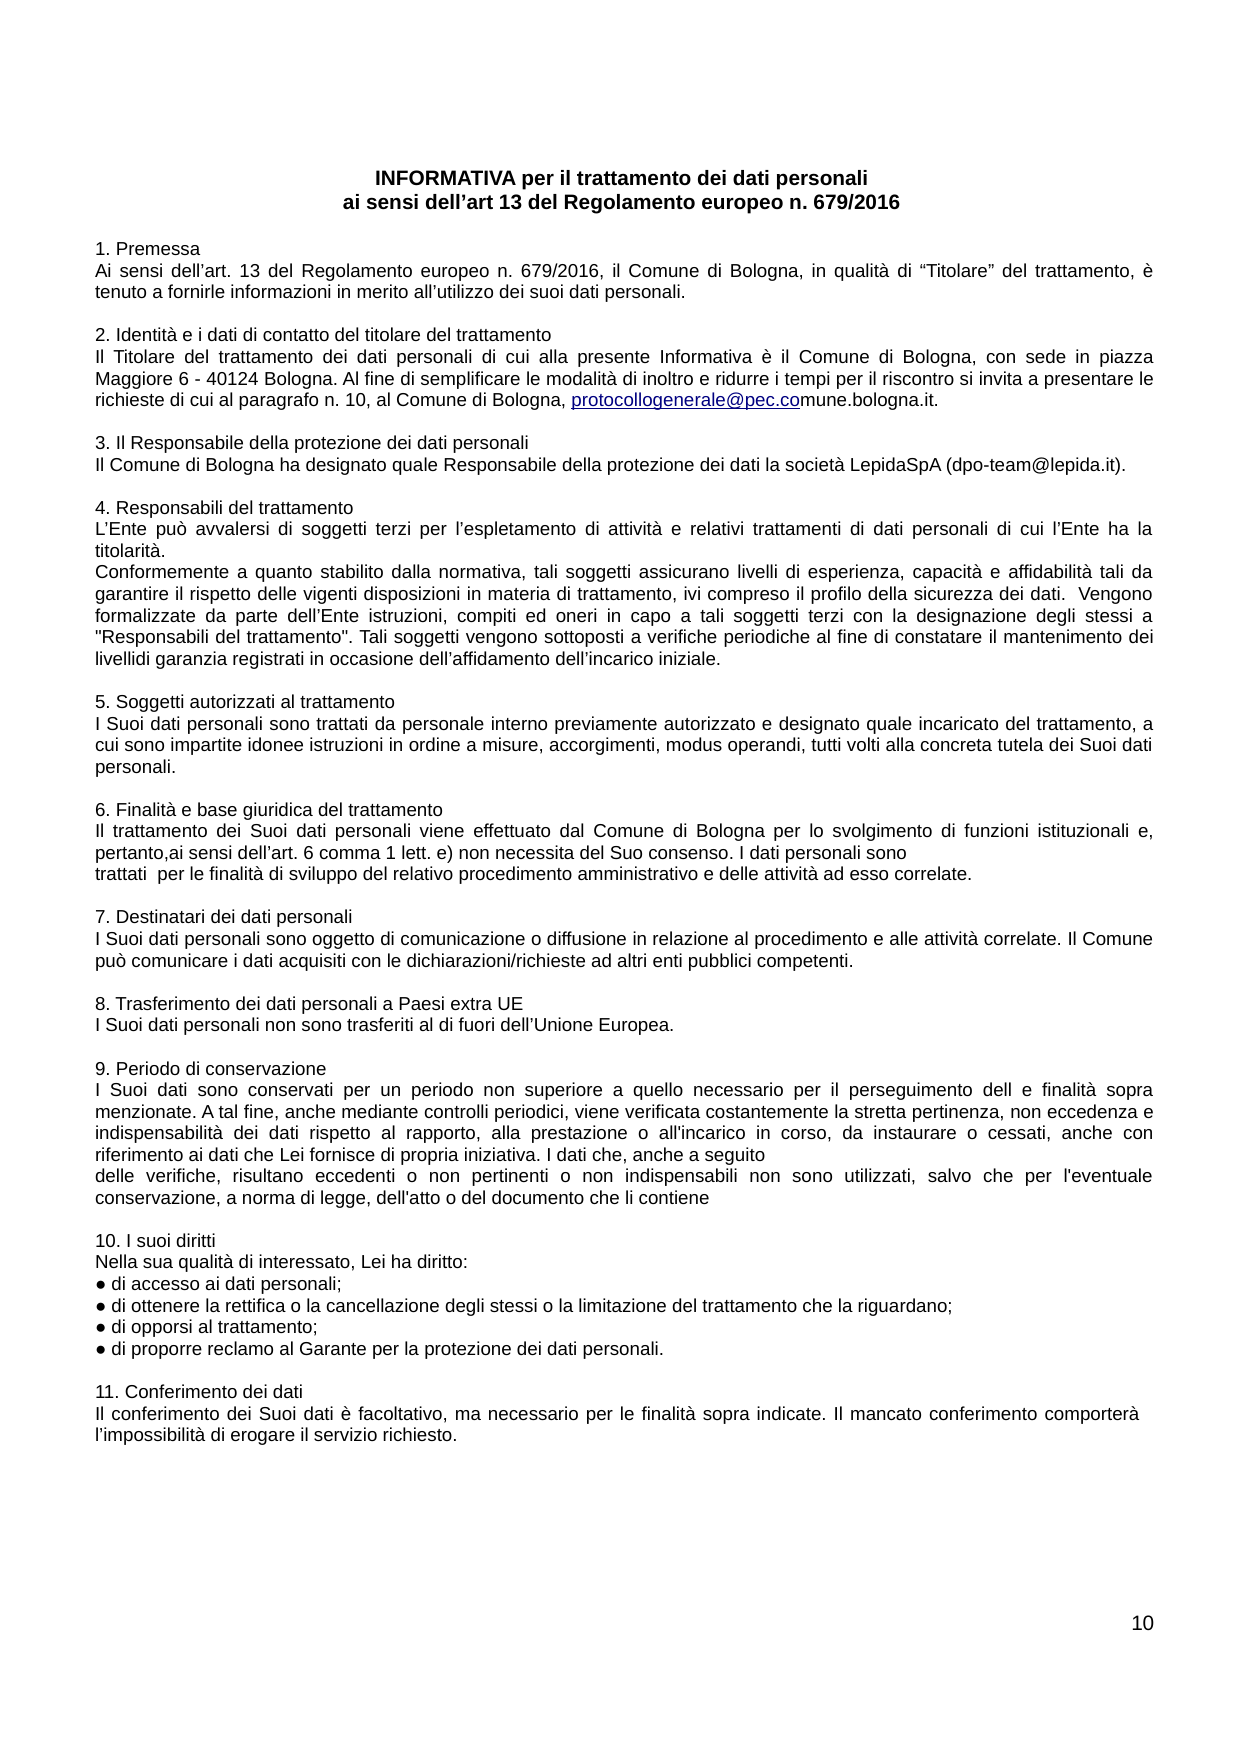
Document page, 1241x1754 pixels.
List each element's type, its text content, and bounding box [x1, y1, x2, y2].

text 5. Soggetti autorizzati al trattamento [95, 691, 1154, 712]
text Ai sensi dell’art. 13 del Regolamento europeo n. 679/2016, il Comune di Bologna, in qualità di “Titolare” del trattamento, è tenuto a fornirle informazioni in merito all’utilizzo dei suoi dati personali. [95, 259, 1154, 303]
text ● di opporsi al trattamento; [95, 1316, 1154, 1338]
text trattati per le finalità di sviluppo del relativo procedimento amministrativo e delle attività ad esso correlate. [95, 863, 1154, 885]
text Il conferimento dei Suoi dati è facoltativo, ma necessario per le finalità sopra indicate. Il mancato conferimento comporterà l’impossibilità di erogare il servizio richiesto. [95, 1402, 1141, 1445]
text INFORMATIVA per il trattamento dei dati personali [95, 166, 1154, 190]
text I Suoi dati personali sono trattati da personale interno previamente autorizzato e designato quale incaricato del trattamento, a cui sono impartite idonee istruzioni in ordine a misure, accorgimenti, modus operandi, tutti volti alla concreta tutela dei Suoi dati personali. [95, 712, 1154, 777]
text 3. Il Responsabile della protezione dei dati personali [95, 432, 1154, 453]
text delle verifiche, risultano eccedenti o non pertinenti o non indispensabili non sono utilizzati, salvo che per l'eventuale conservazione, a norma di legge, dell'atto o del documento che li contiene [95, 1165, 1154, 1208]
text I Suoi dati personali non sono trasferiti al di fuori dell’Unione Europea. [95, 1014, 1154, 1036]
text L’Ente può avvalersi di soggetti terzi per l’espletamento di attività e relativi trattamenti di dati personali di cui l’Ente ha la titolarità. [95, 518, 1154, 561]
text I Suoi dati personali sono oggetto di comunicazione o diffusione in relazione al procedimento e alle attività correlate. Il Comune può comunicare i dati acquisiti con le dichiarazioni/richieste ad altri enti pubblici competenti. [95, 928, 1154, 971]
text 4. Responsabili del trattamento [95, 497, 1154, 518]
text 8. Trasferimento dei dati personali a Paesi extra UE [95, 993, 1154, 1014]
text 10. I suoi diritti [95, 1230, 1154, 1251]
text ai sensi dell’art 13 del Regolamento europeo n. 679/2016 [95, 190, 1154, 214]
text 6. Finalità e base giuridica del trattamento [95, 798, 1154, 820]
text ● di proporre reclamo al Garante per la protezione dei dati personali. [95, 1338, 1154, 1359]
text I Suoi dati sono conservati per un periodo non superiore a quello necessario per il perseguimento dell e finalità sopra menzionate. A tal fine, anche mediante controlli periodici, viene verificata costantemente la stretta pertinenza, non eccedenza e indispensabilità dei dati rispetto al rapporto, alla prestazione o all'incarico in corso, da instaurare o cessati, anche con riferimento ai dati che Lei fornisce di propria iniziativa. I dati che, anche a seguito [95, 1079, 1154, 1165]
text Nella sua qualità di interessato, Lei ha diritto: [95, 1251, 1154, 1273]
text 11. Conferimento dei dati [95, 1381, 1154, 1402]
text 1. Premessa [95, 238, 1154, 259]
text Il Titolare del trattamento dei dati personali di cui alla presente Informativa è il Comune di Bologna, con sede in piazza Maggiore 6 - 40124 Bologna. Al fine di semplificare le modalità di inoltro e ridurre i tempi per il riscontro si invita a presentare le richieste di cui al paragrafo n. 10, al Comune di Bologna, protocollogenerale@pec.comune.bologna.it. [95, 346, 1154, 410]
text Il Comune di Bologna ha designato quale Responsabile della protezione dei dati la società LepidaSpA (dpo-team@lepida.it). [95, 453, 1154, 475]
text Il trattamento dei Suoi dati personali viene effettuato dal Comune di Bologna per lo svolgimento di funzioni istituzionali e, pertanto,ai sensi dell’art. 6 comma 1 lett. e) non necessita del Suo consenso. I dati personali sono [95, 820, 1154, 863]
text Conformemente a quanto stabilito dalla normativa, tali soggetti assicurano livelli di esperienza, capacità e affidabilità tali da garantire il rispetto delle vigenti disposizioni in materia di trattamento, ivi compreso il profilo della sicurezza dei dati. Vengono formalizzate da parte dell’Ente istruzioni, compiti ed oneri in capo a tali soggetti terzi con la designazione degli stessi a "Responsabili del trattamento". Tali soggetti vengono sottoposti a verifiche periodiche al fine di constatare il mantenimento dei livellidi garanzia registrati in occasione dell’affidamento dell’incarico iniziale. [95, 561, 1154, 669]
text ● di accesso ai dati personali; [95, 1273, 1154, 1294]
text 7. Destinatari dei dati personali [95, 906, 1154, 928]
text 2. Identità e i dati di contatto del titolare del trattamento [95, 324, 1154, 346]
text ● di ottenere la rettifica o la cancellazione degli stessi o la limitazione del trattamento che la riguardano; [95, 1294, 1154, 1316]
text 9. Periodo di conservazione [95, 1057, 1154, 1079]
